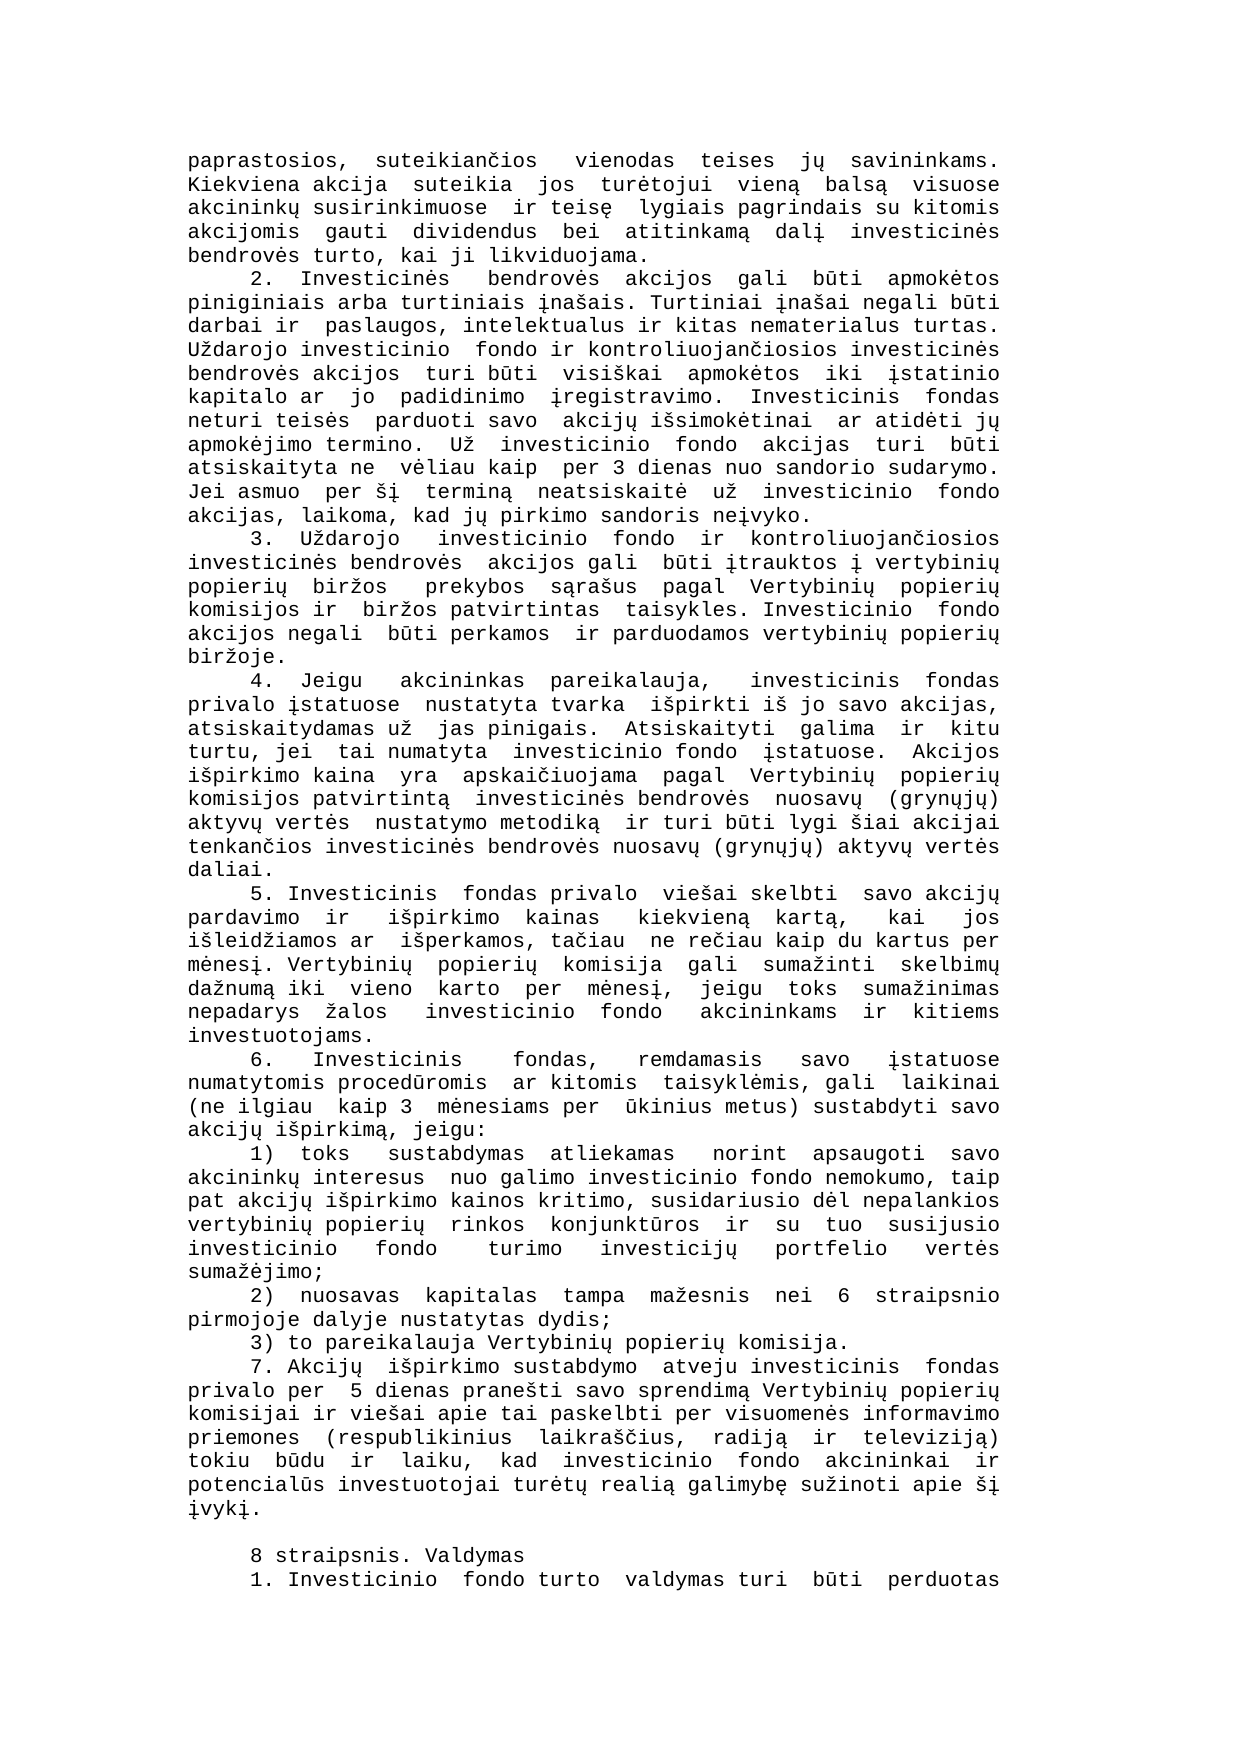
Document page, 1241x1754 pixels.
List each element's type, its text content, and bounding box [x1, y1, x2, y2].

text Kiekviena akcija suteikia jos turėtojui vieną balsą visuose [187, 174, 1053, 197]
text akcijomis gauti dividendus bei atitinkamą dalį investicinės [187, 221, 1053, 244]
text išpirkimo kaina yra apskaičiuojama pagal Vertybinių popierių [187, 765, 1053, 788]
text bendrovės akcijos turi būti visiškai apmokėtos iki įstatinio [187, 363, 1053, 386]
text popierių biržos prekybos sąrašus pagal Vertybinių popierių [187, 576, 1053, 599]
text atsiskaityta ne vėliau kaip per 3 dienas nuo sandorio sudarymo. [187, 457, 1053, 481]
text dažnumą iki vieno karto per mėnesį, jeigu toks sumažinimas [187, 978, 1053, 1001]
text įvykį. [187, 1498, 1053, 1521]
text darbai ir paslaugos, intelektualus ir kitas nematerialus turtas. [187, 316, 1053, 339]
text akcijas, laikoma, kad jų pirkimo sandoris neįvyko. [187, 505, 1053, 528]
text 6. Investicinis fondas, remdamasis savo įstatuose [187, 1048, 1053, 1072]
text Jei asmuo per šį terminą neatsiskaitė už investicinio fondo [187, 481, 1053, 505]
text 4. Jeigu akcininkas pareikalauja, investicinis fondas [187, 670, 1053, 694]
text 1) toks sustabdymas atliekamas norint apsaugoti savo [187, 1143, 1053, 1167]
text apmokėjimo termino. Už investicinio fondo akcijas turi būti [187, 434, 1053, 457]
text 3. Uždarojo investicinio fondo ir kontroliuojančiosios [187, 528, 1053, 552]
text neturi teisės parduoti savo akcijų išsimokėtinai ar atidėti jų [187, 410, 1053, 434]
text bendrovės turto, kai ji likviduojama. [187, 244, 1053, 268]
text potencialūs investuotojai turėtų realią galimybę sužinoti apie šį [187, 1474, 1053, 1498]
text priemones (respublikinius laikraščius, radiją ir televiziją) [187, 1427, 1053, 1451]
text 2. Investicinės bendrovės akcijos gali būti apmokėtos [187, 268, 1053, 292]
text privalo per 5 dienas pranešti savo sprendimą Vertybinių popierių [187, 1379, 1053, 1403]
text komisijos ir biržos patvirtintas taisykles. Investicinio fondo [187, 599, 1053, 623]
text paprastosios, suteikiančios vienodas teises jų savininkams. [187, 150, 1053, 174]
text investicinio fondo turimo investicijų portfelio vertės [187, 1238, 1053, 1261]
text Uždarojo investicinio fondo ir kontroliuojančiosios investicinės [187, 339, 1053, 363]
text atsiskaitydamas už jas pinigais. Atsiskaityti galima ir kitu [187, 717, 1053, 741]
text akcininkų interesus nuo galimo investicinio fondo nemokumo, taip [187, 1167, 1053, 1190]
text mėnesį. Vertybinių popierių komisija gali sumažinti skelbimų [187, 954, 1053, 978]
text pardavimo ir išpirkimo kainas kiekvieną kartą, kai jos [187, 907, 1053, 930]
text komisijai ir viešai apie tai paskelbti per visuomenės informavimo [187, 1403, 1053, 1427]
text turtu, jei tai numatyta investicinio fondo įstatuose. Akcijos [187, 741, 1053, 765]
text nepadarys žalos investicinio fondo akcininkams ir kitiems [187, 1001, 1053, 1025]
text pat akcijų išpirkimo kainos kritimo, susidariusio dėl nepalankios [187, 1190, 1053, 1214]
text numatytomis procedūromis ar kitomis taisyklėmis, gali laikinai [187, 1072, 1053, 1096]
text kapitalo ar jo padidinimo įregistravimo. Investicinis fondas [187, 386, 1053, 410]
text investuotojams. [187, 1025, 1053, 1048]
text daliai. [187, 859, 1053, 883]
text akcininkų susirinkimuose ir teisę lygiais pagrindais su kitomis [187, 197, 1053, 221]
text išleidžiamos ar išperkamos, tačiau ne rečiau kaip du kartus per [187, 930, 1053, 954]
text tokiu būdu ir laiku, kad investicinio fondo akcininkai ir [187, 1451, 1053, 1474]
text komisijos patvirtintą investicinės bendrovės nuosavų (grynųjų) [187, 788, 1053, 812]
text tenkančios investicinės bendrovės nuosavų (grynųjų) aktyvų vertės [187, 836, 1053, 859]
text 7. Akcijų išpirkimo sustabdymo atveju investicinis fondas [187, 1356, 1053, 1379]
text biržoje. [187, 647, 1053, 670]
text pirmojoje dalyje nustatytas dydis; [187, 1309, 1053, 1332]
text akcijų išpirkimą, jeigu: [187, 1119, 1053, 1143]
text 2) nuosavas kapitalas tampa mažesnis nei 6 straipsnio [187, 1285, 1053, 1309]
text 1. Investicinio fondo turto valdymas turi būti perduotas [187, 1569, 1053, 1592]
text aktyvų vertės nustatymo metodiką ir turi būti lygi šiai akcijai [187, 812, 1053, 836]
text investicinės bendrovės akcijos gali būti įtrauktos į vertybinių [187, 552, 1053, 576]
text (ne ilgiau kaip 3 mėnesiams per ūkinius metus) sustabdyti savo [187, 1096, 1053, 1119]
text 8 straipsnis. Valdymas [187, 1545, 1053, 1569]
text 5. Investicinis fondas privalo viešai skelbti savo akcijų [187, 883, 1053, 907]
text privalo įstatuose nustatyta tvarka išpirkti iš jo savo akcijas, [187, 694, 1053, 717]
text piniginiais arba turtiniais įnašais. Turtiniai įnašai negali būti [187, 292, 1053, 316]
text 3) to pareikalauja Vertybinių popierių komisija. [187, 1332, 1053, 1356]
text sumažėjimo; [187, 1261, 1053, 1285]
text vertybinių popierių rinkos konjunktūros ir su tuo susijusio [187, 1214, 1053, 1238]
text akcijos negali būti perkamos ir parduodamos vertybinių popierių [187, 623, 1053, 647]
